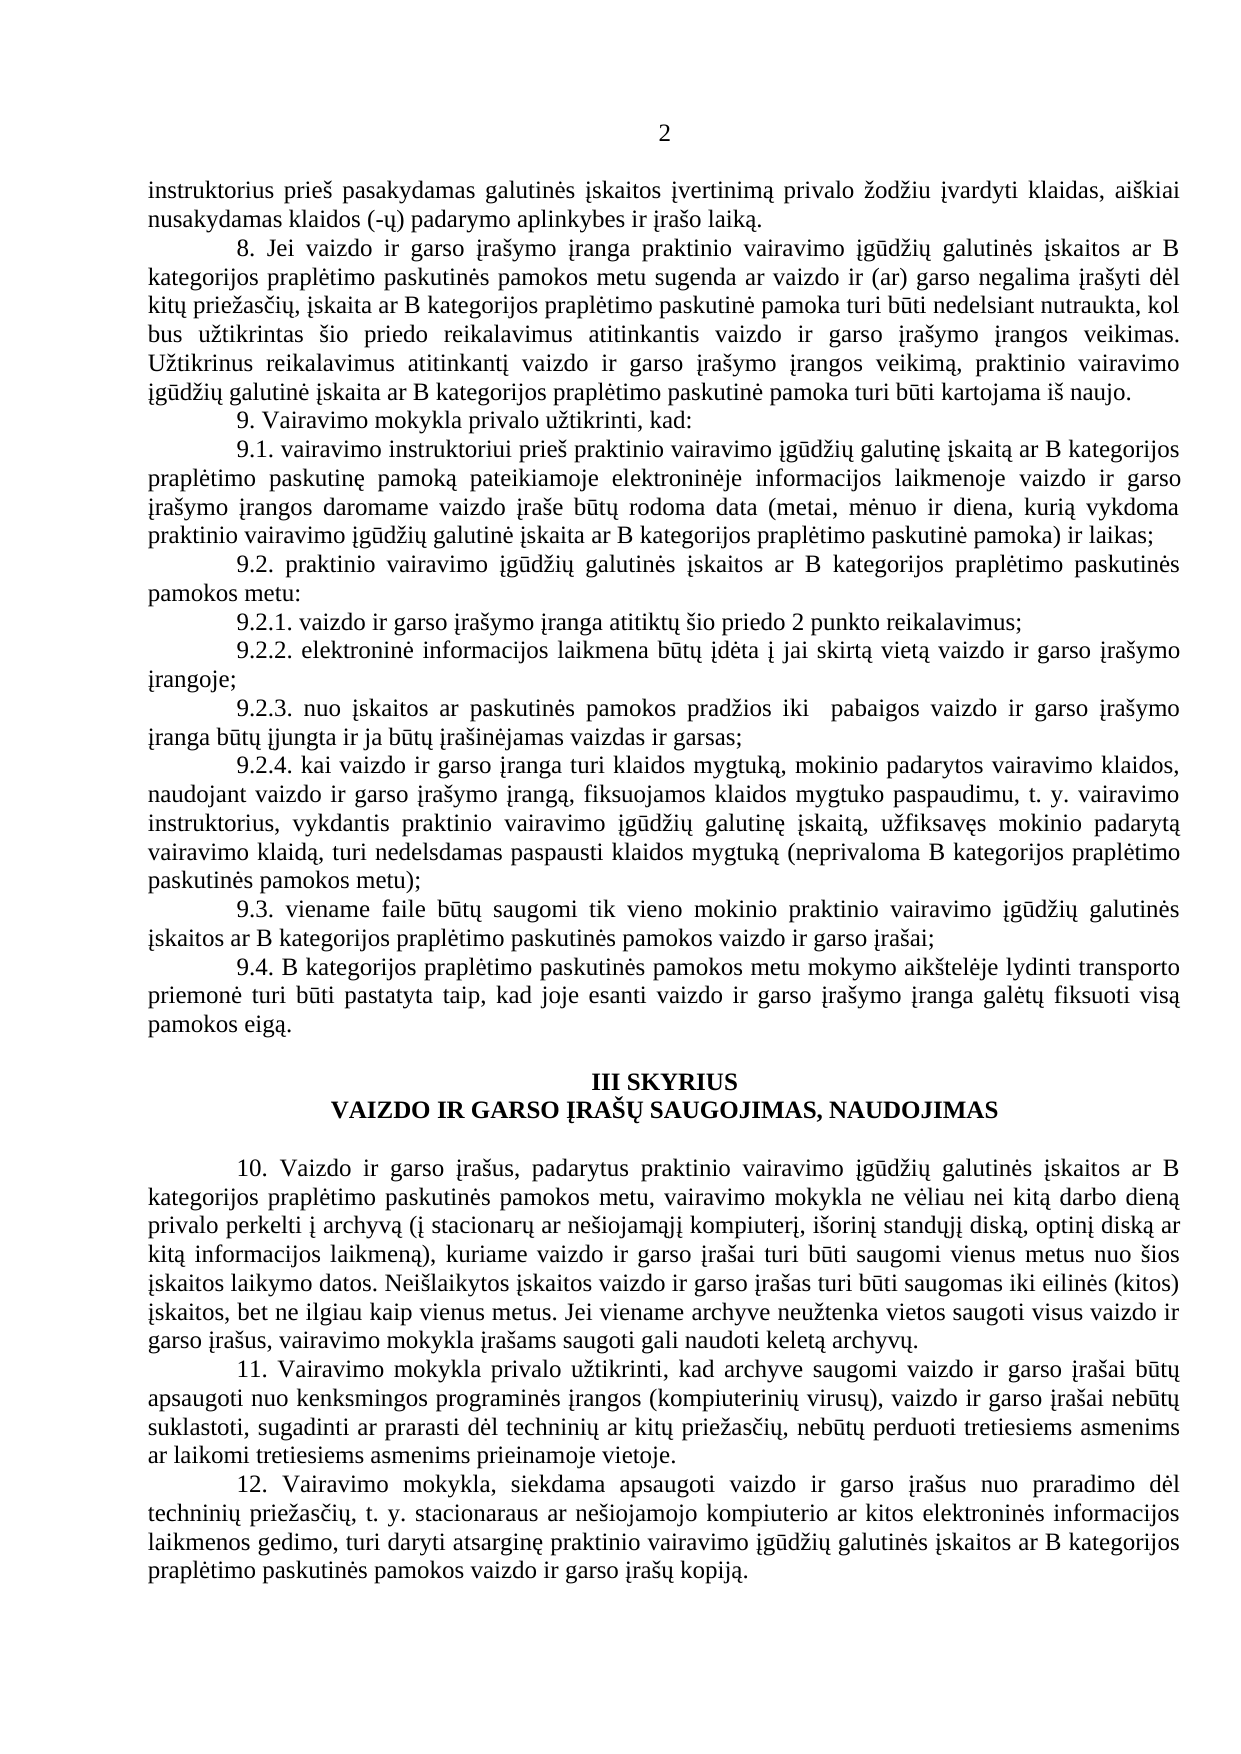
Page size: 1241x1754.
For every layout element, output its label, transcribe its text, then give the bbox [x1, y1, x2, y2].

text 9.2.3. nuo įskaitos ar paskutinės pamokos pradžios iki pabaigos vaizdo ir garso įrašymo įranga būtų įjungta ir ja būtų įrašinėjamas vaizdas ir garsas; [148, 693, 1181, 751]
text 9.3. viename faile būtų saugomi tik vieno mokinio praktinio vairavimo įgūdžių galutinės įskaitos ar B kategorijos praplėtimo paskutinės pamokos vaizdo ir garso įrašai; [148, 894, 1181, 952]
text 9.2. praktinio vairavimo įgūdžių galutinės įskaitos ar B kategorijos praplėtimo paskutinės pamokos metu: [148, 549, 1181, 607]
text instruktorius prieš pasakydamas galutinės įskaitos įvertinimą privalo žodžiu įvardyti klaidas, aiškiai nusakydamas klaidos (-ų) padarymo aplinkybes ir įrašo laiką. [148, 176, 1181, 233]
text 9.4. B kategorijos praplėtimo paskutinės pamokos metu mokymo aikštelėje lydinti transporto priemonė turi būti pastatyta taip, kad joje esanti vaizdo ir garso įrašymo įranga galėtų fiksuoti visą pamokos eigą. [148, 952, 1181, 1038]
text III SKYRIUS [148, 1067, 1181, 1096]
text 11. Vairavimo mokykla privalo užtikrinti, kad archyve saugomi vaizdo ir garso įrašai būtų apsaugoti nuo kenksmingos programinės įrangos (kompiuterinių virusų), vaizdo ir garso įrašai nebūtų suklastoti, sugadinti ar prarasti dėl techninių ar kitų priežasčių, nebūtų perduoti tretiesiems asmenims ar laikomi tretiesiems asmenims prieinamoje vietoje. [148, 1354, 1181, 1469]
text 9. Vairavimo mokykla privalo užtikrinti, kad: [148, 406, 1181, 434]
text 8. Jei vaizdo ir garso įrašymo įranga praktinio vairavimo įgūdžių galutinės įskaitos ar B kategorijos praplėtimo paskutinės pamokos metu sugenda ar vaizdo ir (ar) garso negalima įrašyti dėl kitų priežasčių, įskaita ar B kategorijos praplėtimo paskutinė pamoka turi būti nedelsiant nutraukta, kol bus užtikrintas šio priedo reikalavimus atitinkantis vaizdo ir garso įrašymo įrangos veikimas. Užtikrinus reikalavimus atitinkantį vaizdo ir garso įrašymo įrangos veikimą, praktinio vairavimo įgūdžių galutinė įskaita ar B kategorijos praplėtimo paskutinė pamoka turi būti kartojama iš naujo. [148, 233, 1181, 406]
text 9.2.2. elektroninė informacijos laikmena būtų įdėta į jai skirtą vietą vaizdo ir garso įrašymo įrangoje; [148, 636, 1181, 693]
text 10. Vaizdo ir garso įrašus, padarytus praktinio vairavimo įgūdžių galutinės įskaitos ar B kategorijos praplėtimo paskutinės pamokos metu, vairavimo mokykla ne vėliau nei kitą darbo dieną privalo perkelti į archyvą (į stacionarų ar nešiojamąjį kompiuterį, išorinį standųjį diską, optinį diską ar kitą informacijos laikmeną), kuriame vaizdo ir garso įrašai turi būti saugomi vienus metus nuo šios įskaitos laikymo datos. Neišlaikytos įskaitos vaizdo ir garso įrašas turi būti saugomas iki eilinės (kitos) įskaitos, bet ne ilgiau kaip vienus metus. Jei viename archyve neužtenka vietos saugoti visus vaizdo ir garso įrašus, vairavimo mokykla įrašams saugoti gali naudoti keletą archyvų. [148, 1153, 1181, 1354]
text 9.1. vairavimo instruktoriui prieš praktinio vairavimo įgūdžių galutinę įskaitą ar B kategorijos praplėtimo paskutinę pamoką pateikiamoje elektroninėje informacijos laikmenoje vaizdo ir garso įrašymo įrangos daromame vaizdo įraše būtų rodoma data (metai, mėnuo ir diena, kurią vykdoma praktinio vairavimo įgūdžių galutinė įskaita ar B kategorijos praplėtimo paskutinė pamoka) ir laikas; [148, 434, 1181, 549]
text 9.2.1. vaizdo ir garso įrašymo įranga atitiktų šio priedo 2 punkto reikalavimus; [148, 607, 1181, 636]
text 12. Vairavimo mokykla, siekdama apsaugoti vaizdo ir garso įrašus nuo praradimo dėl techninių priežasčių, t. y. stacionaraus ar nešiojamojo kompiuterio ar kitos elektroninės informacijos laikmenos gedimo, turi daryti atsarginę praktinio vairavimo įgūdžių galutinės įskaitos ar B kategorijos praplėtimo paskutinės pamokos vaizdo ir garso įrašų kopiją. [148, 1469, 1181, 1584]
text VAIZDO IR GARSO ĮRAŠŲ SAUGOJIMAS, NAUDOJIMAS [148, 1096, 1181, 1124]
text 9.2.4. kai vaizdo ir garso įranga turi klaidos mygtuką, mokinio padarytos vairavimo klaidos, naudojant vaizdo ir garso įrašymo įrangą, fiksuojamos klaidos mygtuko paspaudimu, t. y. vairavimo instruktorius, vykdantis praktinio vairavimo įgūdžių galutinę įskaitą, užfiksavęs mokinio padarytą vairavimo klaidą, turi nedelsdamas paspausti klaidos mygtuką (neprivaloma B kategorijos praplėtimo paskutinės pamokos metu); [148, 751, 1181, 894]
